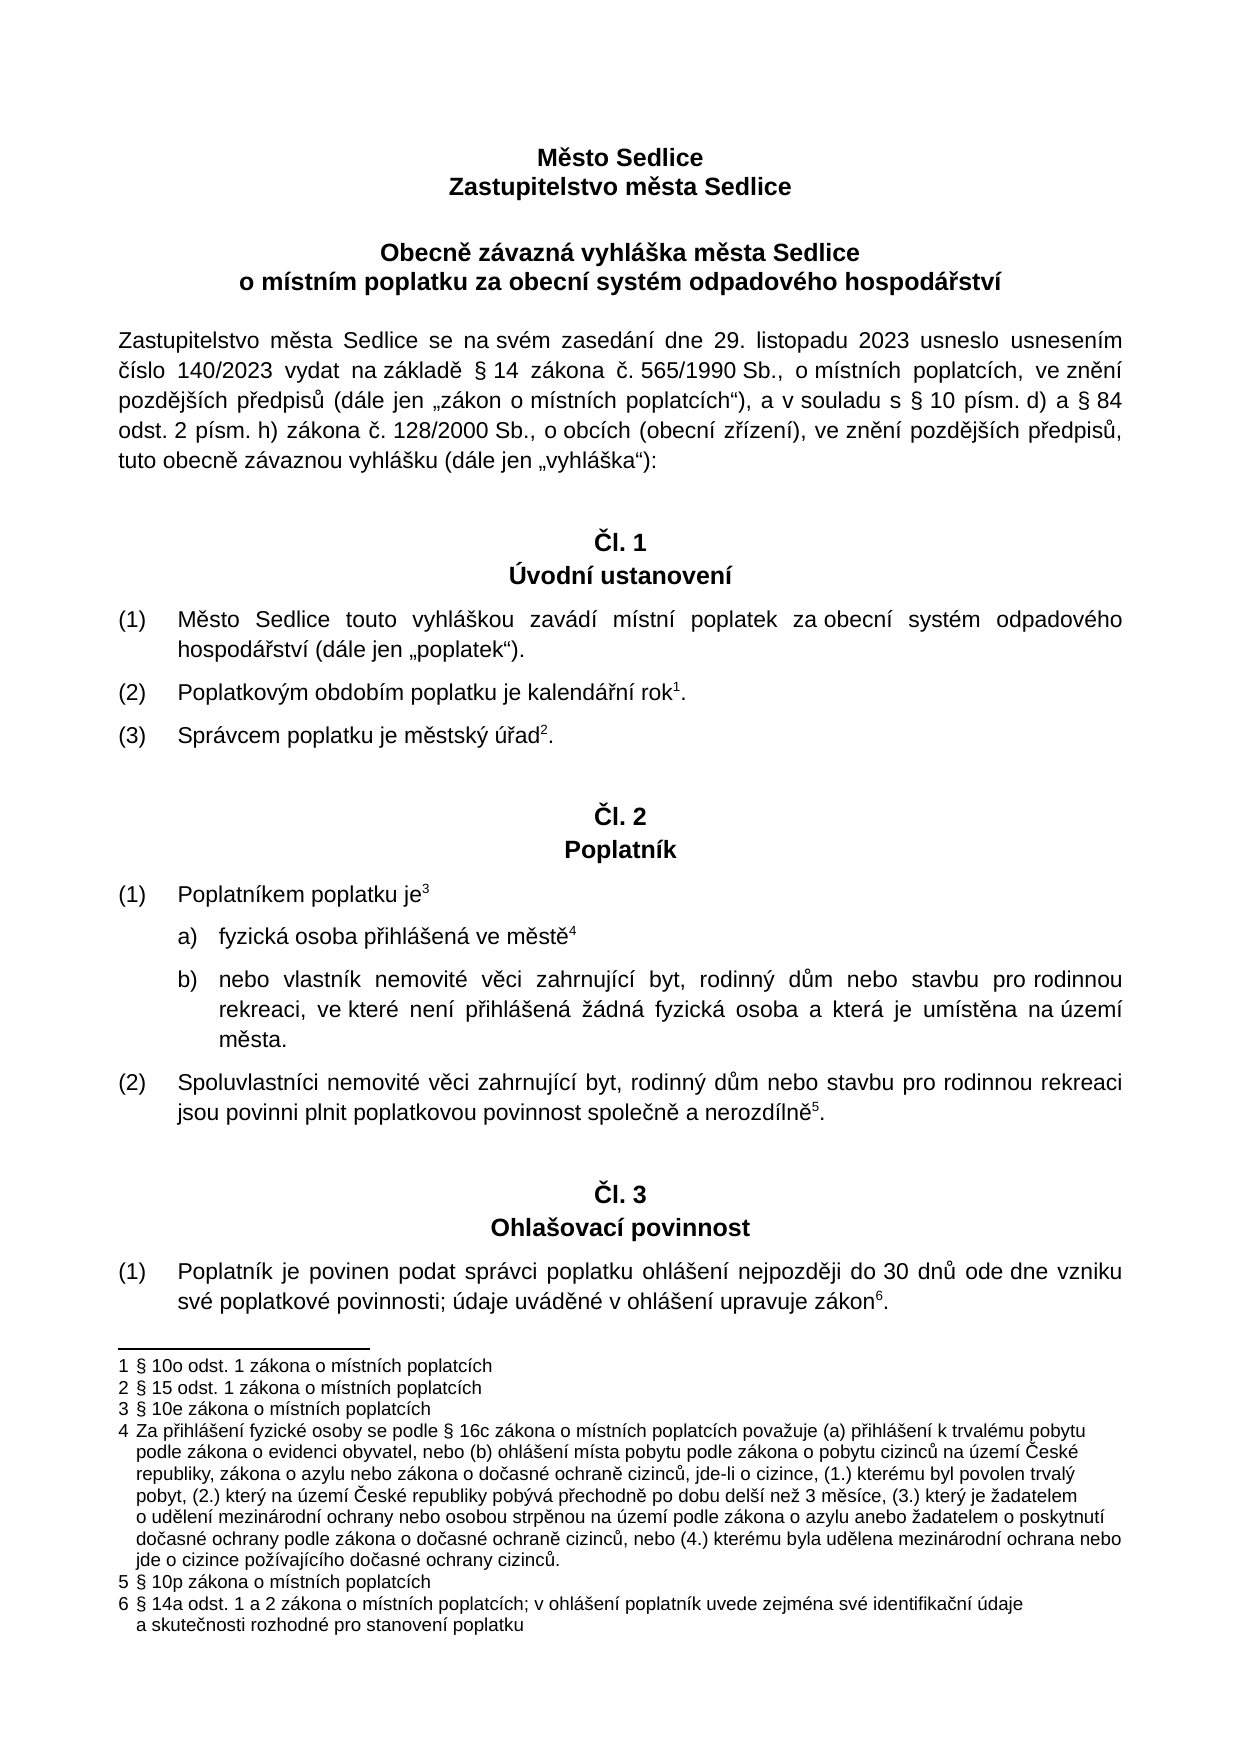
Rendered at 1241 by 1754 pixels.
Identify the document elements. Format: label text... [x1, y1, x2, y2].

list Poplatník je povinen podat správci poplatku ohlášení nejpozději do 30 dnů ode dne vzniku své poplatkové povinnosti; údaje uváděné v ohlášení upravuje zákon. [118, 1258, 1122, 1315]
text Zastupitelstvo města Sedlice se na svém zasedání dne 29. listopadu 2023 usneslo usnesením číslo 140/2023 vydat na základě § 14 zákona č. 565/1990 Sb., o místních poplatcích, ve znění pozdějších předpisů (dále jen „zákon o místních poplatcích“), a v souladu s § 10 písm. d) a § 84 odst. 2 písm. h) zákona č. 128/2000 Sb., o obcích (obecní zřízení), ve znění pozdějších předpisů, tuto obecně závaznou vyhlášku (dále jen „vyhláška“): [118, 327, 1122, 474]
list § 15 odst. 1 zákona o místních poplatcích [118, 1377, 1122, 1398]
subtitle Čl. 2 Poplatník [118, 802, 1122, 864]
list § 14a odst. 1 a 2 zákona o místních poplatcích; v ohlášení poplatník uvede zejména své identifikační údaje a skutečnosti rozhodné pro stanovení poplatku [118, 1592, 1122, 1635]
list Poplatníkem poplatku je [118, 881, 1122, 907]
title Město Sedlice Zastupitelstvo města Sedlice [118, 143, 1122, 201]
subtitle Čl. 3 Ohlašovací povinnost [118, 1179, 1122, 1241]
subtitle Obecně závazná vyhláška města Sedlice o místním poplatku za obecní systém odpadového hospodářství [118, 238, 1122, 295]
list fyzická osoba přihlášená ve městě [177, 923, 1122, 950]
list § 10o odst. 1 zákona o místních poplatcích [118, 1355, 1122, 1377]
list nebo vlastník nemovité věci zahrnující byt, rodinný dům nebo stavbu pro rodinnou rekreaci, ve které není přihlášená žádná fyzická osoba a která je umístěna na území města. [177, 966, 1122, 1053]
list § 10p zákona o místních poplatcích [118, 1571, 1122, 1592]
list Spoluvlastníci nemovité věci zahrnující byt, rodinný dům nebo stavbu pro rodinnou rekreaci jsou povinni plnit poplatkovou povinnost společně a nerozdílně. [118, 1069, 1122, 1126]
list Město Sedlice touto vyhláškou zavádí místní poplatek za obecní systém odpadového hospodářství (dále jen „poplatek“). [118, 606, 1122, 663]
subtitle Čl. 1 Úvodní ustanovení [118, 528, 1122, 589]
list Za přihlášení fyzické osoby se podle § 16c zákona o místních poplatcích považuje (a) přihlášení k trvalému pobytu podle zákona o evidenci obyvatel, nebo (b) ohlášení místa pobytu podle zákona o pobytu cizinců na území České republiky, zákona o azylu nebo zákona o dočasné ochraně cizinců, jde-li o cizince, (1.) kterému byl povolen trvalý pobyt, (2.) který na území České republiky pobývá přechodně po dobu delší než 3 měsíce, (3.) který je žadatelem o udělení mezinárodní ochrany nebo osobou strpěnou na území podle zákona o azylu anebo žadatelem o poskytnutí dočasné ochrany podle zákona o dočasné ochraně cizinců, nebo (4.) kterému byla udělena mezinárodní ochrana nebo jde o cizince požívajícího dočasné ochrany cizinců. [118, 1420, 1122, 1571]
list § 10e zákona o místních poplatcích [118, 1398, 1122, 1420]
list Správcem poplatku je městský úřad. [118, 722, 1122, 748]
list Poplatkovým obdobím poplatku je kalendářní rok. [118, 679, 1122, 706]
